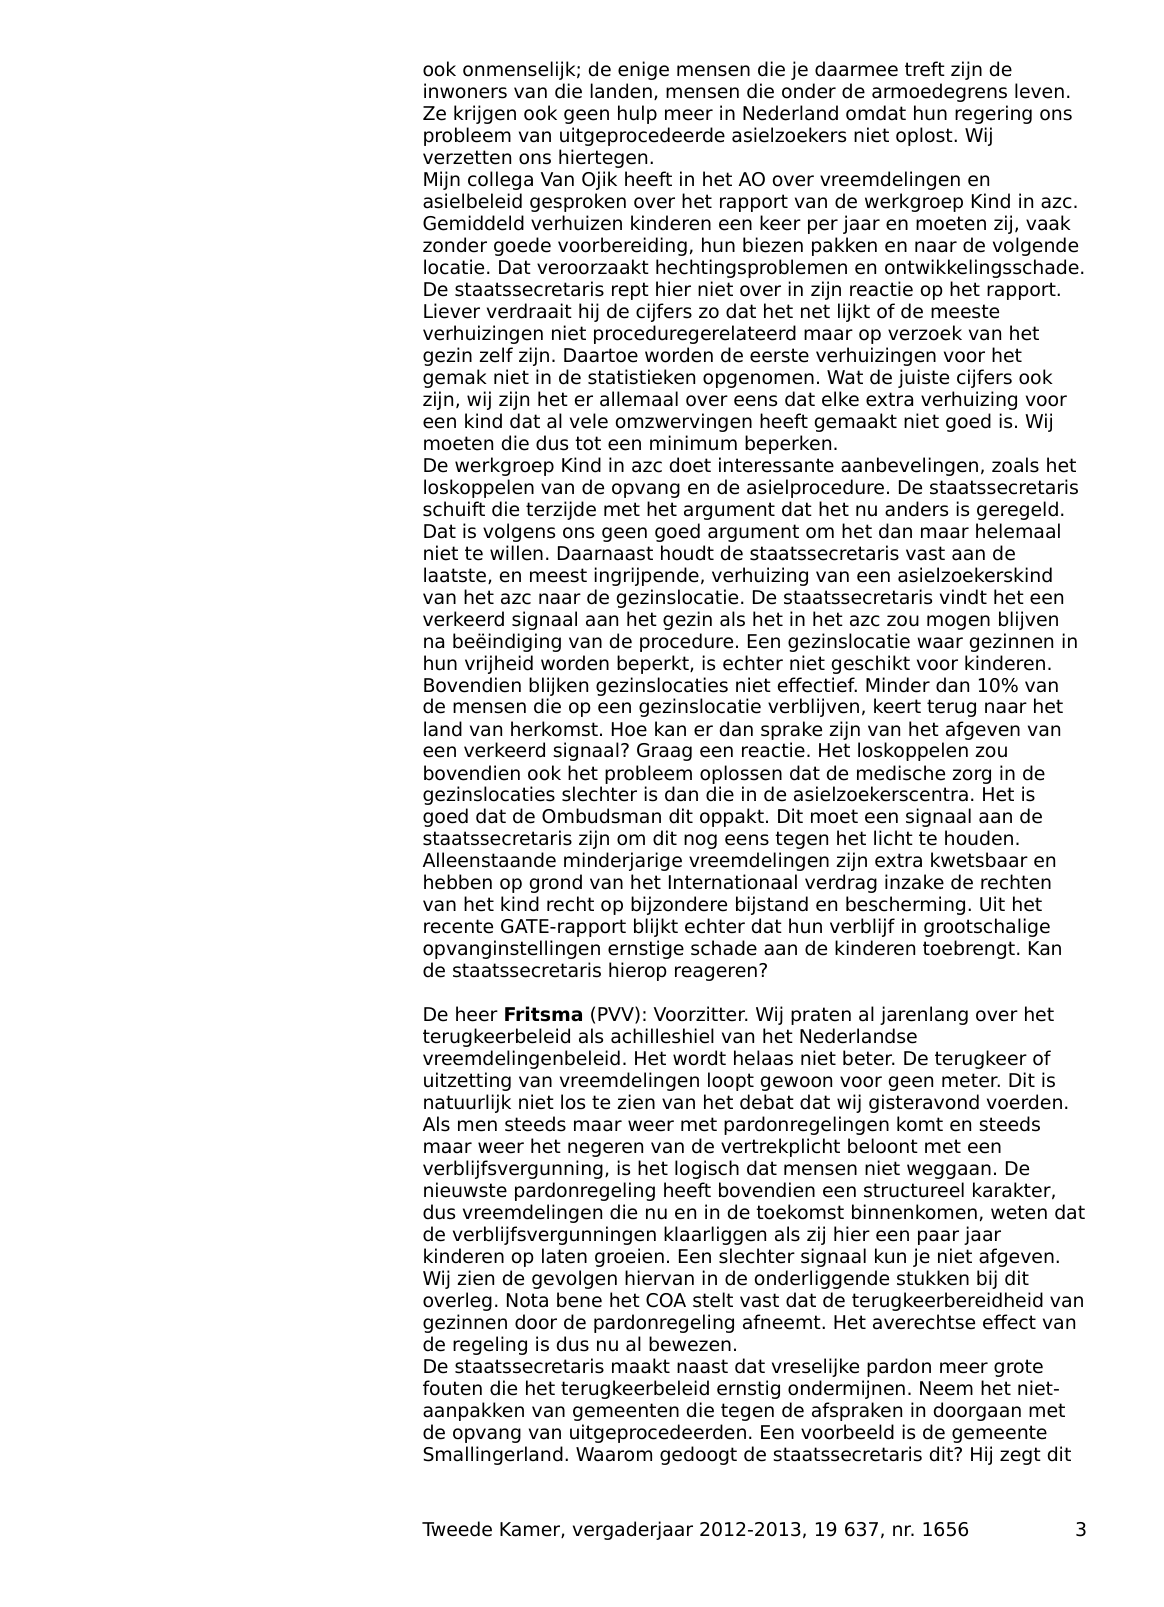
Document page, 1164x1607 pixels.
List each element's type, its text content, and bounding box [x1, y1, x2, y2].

text De heer Fritsma (PVV): Voorzitter. Wij praten al jarenlang over het terugkeerbeleid als achilleshiel van het Nederlandse vreemdelingenbeleid. Het wordt helaas niet beter. De terugkeer of uitzetting van vreemdelingen loopt gewoon voor geen meter. Dit is natuurlijk niet los te zien van het debat dat wij gisteravond voerden. Als men steeds maar weer met pardonregelingen komt en steeds maar weer het negeren van de vertrekplicht beloont met een verblijfsvergunning, is het logisch dat mensen niet weggaan. De nieuwste pardonregeling heeft bovendien een structureel karakter, dus vreemdelingen die nu en in de toekomst binnenkomen, weten dat de verblijfsvergunningen klaarliggen als zij hier een paar jaar kinderen op laten groeien. Een slechter signaal kun je niet afgeven. Wij zien de gevolgen hiervan in de onderliggende stukken bij dit overleg. Nota bene het COA stelt vast dat de terugkeerbereidheid van gezinnen door de pardonregeling afneemt. Het averechtse effect van de regeling is dus nu al bewezen. [422, 1004, 1087, 1356]
text ook onmenselijk; de enige mensen die je daarmee treft zijn de inwoners van die landen, mensen die onder de armoedegrens leven. Ze krijgen ook geen hulp meer in Nederland omdat hun regering ons probleem van uitgeprocedeerde asielzoekers niet oplost. Wij verzetten ons hiertegen. [422, 59, 1087, 169]
text De werkgroep Kind in azc doet interessante aanbevelingen, zoals het loskoppelen van de opvang en de asielprocedure. De staatssecretaris schuift die terzijde met het argument dat het nu anders is geregeld. Dat is volgens ons geen goed argument om het dan maar helemaal niet te willen. Daarnaast houdt de staatssecretaris vast aan de laatste, en meest ingrijpende, verhuizing van een asielzoekerskind van het azc naar de gezinslocatie. De staatssecretaris vindt het een verkeerd signaal aan het gezin als het in het azc zou mogen blijven na beëindiging van de procedure. Een gezinslocatie waar gezinnen in hun vrijheid worden beperkt, is echter niet geschikt voor kinderen. Bovendien blijken gezinslocaties niet effectief. Minder dan 10% van de mensen die op een gezinslocatie verblijven, keert terug naar het land van herkomst. Hoe kan er dan sprake zijn van het afgeven van een verkeerd signaal? Graag een reactie. Het loskoppelen zou bovendien ook het probleem oplossen dat de medische zorg in de gezinslocaties slechter is dan die in de asielzoekerscentra. Het is goed dat de Ombudsman dit oppakt. Dit moet een signaal aan de staatssecretaris zijn om dit nog eens tegen het licht te houden. [422, 455, 1087, 850]
text Alleenstaande minderjarige vreemdelingen zijn extra kwetsbaar en hebben op grond van het Internationaal verdrag inzake de rechten van het kind recht op bijzondere bijstand en bescherming. Uit het recente GATE-rapport blijkt echter dat hun verblijf in grootschalige opvanginstellingen ernstige schade aan de kinderen toebrengt. Kan de staatssecretaris hierop reageren? [422, 850, 1087, 982]
text Mijn collega Van Ojik heeft in het AO over vreemdelingen en asielbeleid gesproken over het rapport van de werkgroep Kind in azc. Gemiddeld verhuizen kinderen een keer per jaar en moeten zij, vaak zonder goede voorbereiding, hun biezen pakken en naar de volgende locatie. Dat veroorzaakt hechtingsproblemen en ontwikkelingsschade. De staatssecretaris rept hier niet over in zijn reactie op het rapport. Liever verdraait hij de cijfers zo dat het net lijkt of de meeste verhuizingen niet proceduregerelateerd maar op verzoek van het gezin zelf zijn. Daartoe worden de eerste verhuizingen voor het gemak niet in de statistieken opgenomen. Wat de juiste cijfers ook zijn, wij zijn het er allemaal over eens dat elke extra verhuizing voor een kind dat al vele omzwervingen heeft gemaakt niet goed is. Wij moeten die dus tot een minimum beperken. [422, 169, 1087, 455]
text De staatssecretaris maakt naast dat vreselijke pardon meer grote fouten die het terugkeerbeleid ernstig ondermijnen. Neem het niet-aanpakken van gemeenten die tegen de afspraken in doorgaan met de opvang van uitgeprocedeerden. Een voorbeeld is de gemeente Smallingerland. Waarom gedoogt de staatssecretaris dit? Hij zegt dit [422, 1356, 1087, 1466]
